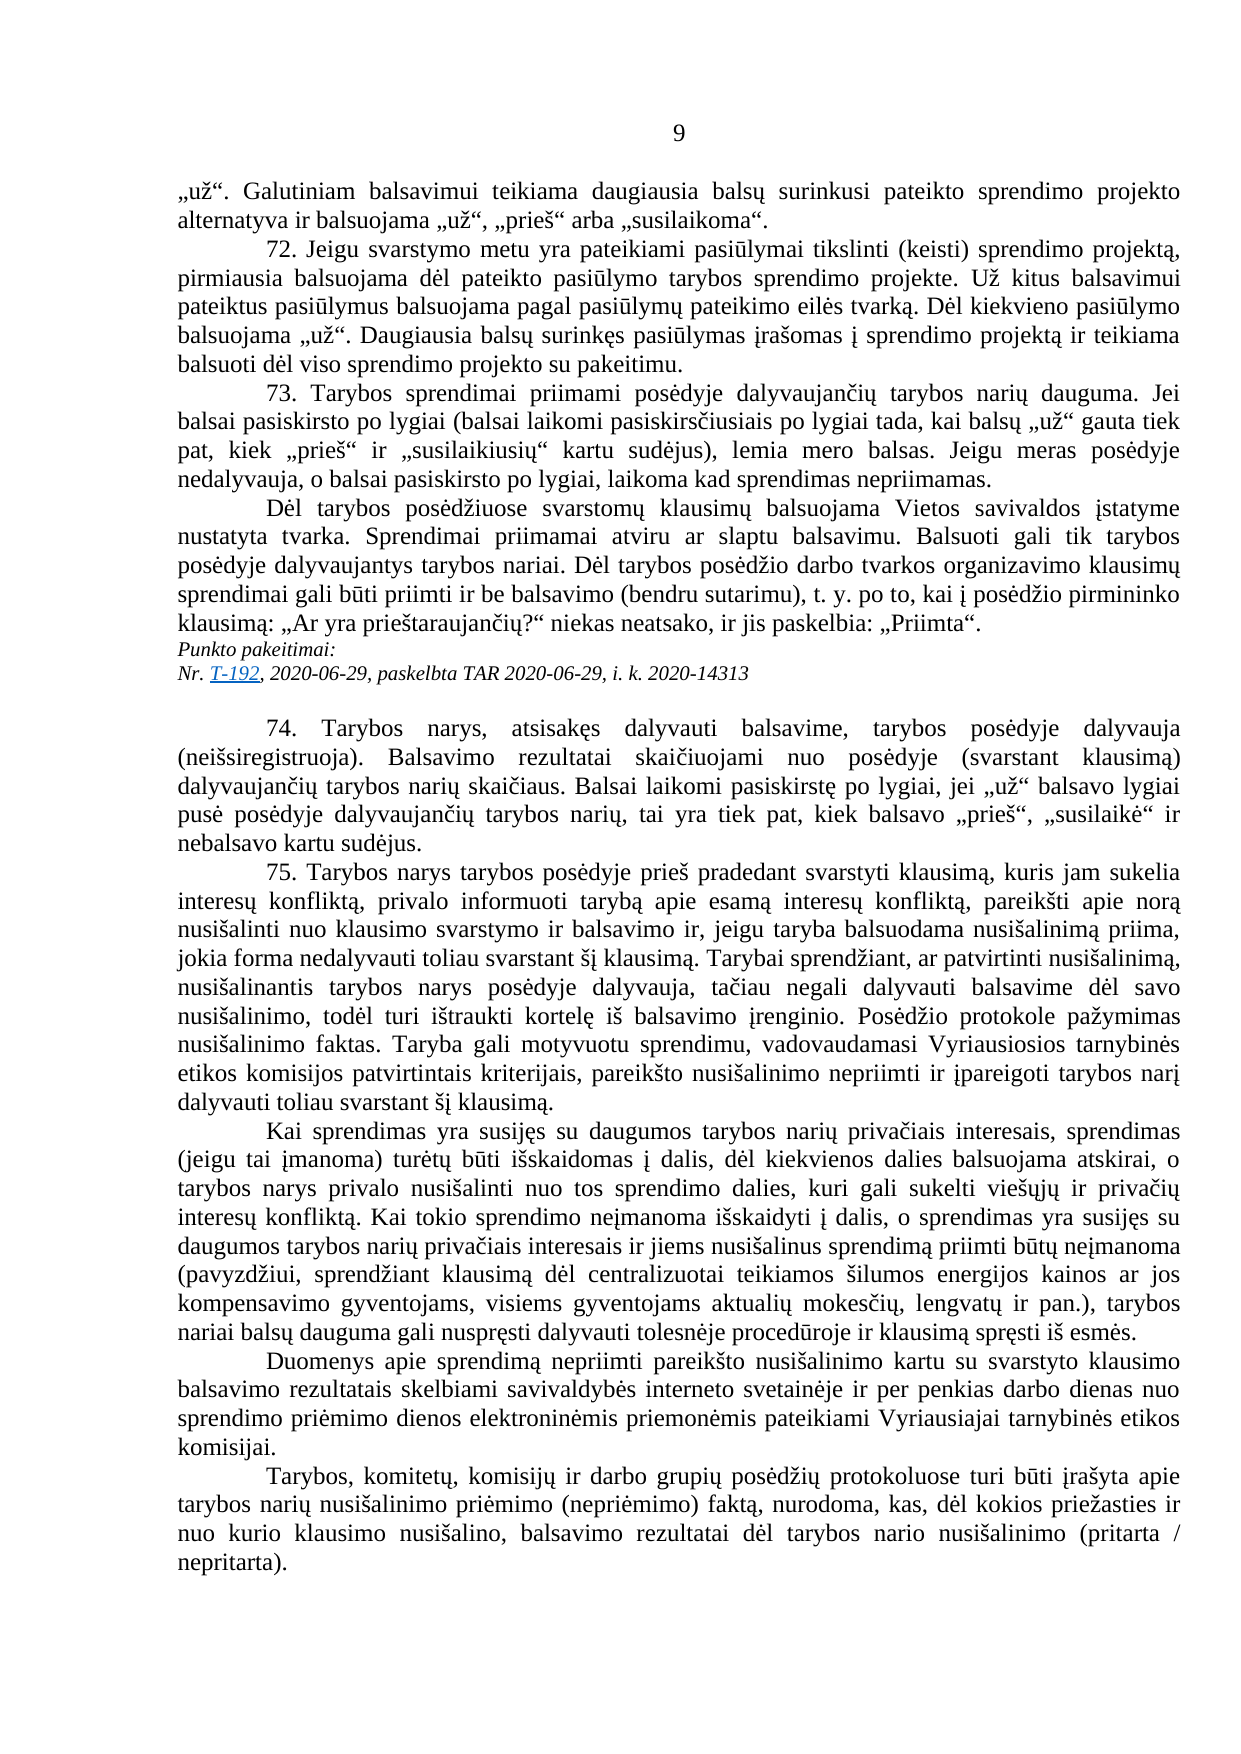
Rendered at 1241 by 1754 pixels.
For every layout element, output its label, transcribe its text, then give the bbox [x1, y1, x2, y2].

text Nr. T-192, 2020-06-29, paskelbta TAR 2020-06-29, i. k. 2020-14313 [177, 661, 1181, 684]
text Duomenys apie sprendimą nepriimti pareikšto nusišalinimo kartu su svarstyto klausimo balsavimo rezultatais skelbiami savivaldybės interneto svetainėje ir per penkias darbo dienas nuo sprendimo priėmimo dienos elektroninėmis priemonėmis pateikiami Vyriausiajai tarnybinės etikos komisijai. [177, 1346, 1181, 1461]
text 74. Tarybos narys, atsisakęs dalyvauti balsavime, tarybos posėdyje dalyvauja (neišsiregistruoja). Balsavimo rezultatai skaičiuojami nuo posėdyje (svarstant klausimą) dalyvaujančių tarybos narių skaičiaus. Balsai laikomi pasiskirstę po lygiai, jei „už“ balsavo lygiai pusė posėdyje dalyvaujančių tarybos narių, tai yra tiek pat, kiek balsavo „prieš“, „susilaikė“ ir nebalsavo kartu sudėjus. [177, 713, 1181, 857]
text Punkto pakeitimai: [177, 636, 1181, 661]
text Tarybos, komitetų, komisijų ir darbo grupių posėdžių protokoluose turi būti įrašyta apie tarybos narių nusišalinimo priėmimo (nepriėmimo) faktą, nurodoma, kas, dėl kokios priežasties ir nuo kurio klausimo nusišalino, balsavimo rezultatai dėl tarybos nario nusišalinimo (pritarta / nepritarta). [177, 1461, 1181, 1576]
text 75. Tarybos narys tarybos posėdyje prieš pradedant svarstyti klausimą, kuris jam sukelia interesų konfliktą, privalo informuoti tarybą apie esamą interesų konfliktą, pareikšti apie norą nusišalinti nuo klausimo svarstymo ir balsavimo ir, jeigu taryba balsuodama nusišalinimą priima, jokia forma nedalyvauti toliau svarstant šį klausimą. Tarybai sprendžiant, ar patvirtinti nusišalinimą, nusišalinantis tarybos narys posėdyje dalyvauja, tačiau negali dalyvauti balsavime dėl savo nusišalinimo, todėl turi ištraukti kortelę iš balsavimo įrenginio. Posėdžio protokole pažymimas nusišalinimo faktas. Taryba gali motyvuotu sprendimu, vadovaudamasi Vyriausiosios tarnybinės etikos komisijos patvirtintais kriterijais, pareikšto nusišalinimo nepriimti ir įpareigoti tarybos narį dalyvauti toliau svarstant šį klausimą. [177, 857, 1181, 1116]
text „už“. Galutiniam balsavimui teikiama daugiausia balsų surinkusi pateikto sprendimo projekto alternatyva ir balsuojama „už“, „prieš“ arba „susilaikoma“. [177, 176, 1181, 234]
text Dėl tarybos posėdžiuose svarstomų klausimų balsuojama Vietos savivaldos įstatyme nustatyta tvarka. Sprendimai priimamai atviru ar slaptu balsavimu. Balsuoti gali tik tarybos posėdyje dalyvaujantys tarybos nariai. Dėl tarybos posėdžio darbo tvarkos organizavimo klausimų sprendimai gali būti priimti ir be balsavimo (bendru sutarimu), t. y. po to, kai į posėdžio pirmininko klausimą: „Ar yra prieštaraujančių?“ niekas neatsako, ir jis paskelbia: „Priimta“. [177, 493, 1181, 636]
text 72. Jeigu svarstymo metu yra pateikiami pasiūlymai tikslinti (keisti) sprendimo projektą, pirmiausia balsuojama dėl pateikto pasiūlymo tarybos sprendimo projekte. Už kitus balsavimui pateiktus pasiūlymus balsuojama pagal pasiūlymų pateikimo eilės tvarką. Dėl kiekvieno pasiūlymo balsuojama „už“. Daugiausia balsų surinkęs pasiūlymas įrašomas į sprendimo projektą ir teikiama balsuoti dėl viso sprendimo projekto su pakeitimu. [177, 234, 1181, 378]
text 73. Tarybos sprendimai priimami posėdyje dalyvaujančių tarybos narių dauguma. Jei balsai pasiskirsto po lygiai (balsai laikomi pasiskirsčiusiais po lygiai tada, kai balsų „už“ gauta tiek pat, kiek „prieš“ ir „susilaikiusių“ kartu sudėjus), lemia mero balsas. Jeigu meras posėdyje nedalyvauja, o balsai pasiskirsto po lygiai, laikoma kad sprendimas nepriimamas. [177, 378, 1181, 493]
text Kai sprendimas yra susijęs su daugumos tarybos narių privačiais interesais, sprendimas (jeigu tai įmanoma) turėtų būti išskaidomas į dalis, dėl kiekvienos dalies balsuojama atskirai, o tarybos narys privalo nusišalinti nuo tos sprendimo dalies, kuri gali sukelti viešųjų ir privačių interesų konfliktą. Kai tokio sprendimo neįmanoma išskaidyti į dalis, o sprendimas yra susijęs su daugumos tarybos narių privačiais interesais ir jiems nusišalinus sprendimą priimti būtų neįmanoma (pavyzdžiui, sprendžiant klausimą dėl centralizuotai teikiamos šilumos energijos kainos ar jos kompensavimo gyventojams, visiems gyventojams aktualių mokesčių, lengvatų ir pan.), tarybos nariai balsų dauguma gali nuspręsti dalyvauti tolesnėje procedūroje ir klausimą spręsti iš esmės. [177, 1116, 1181, 1346]
